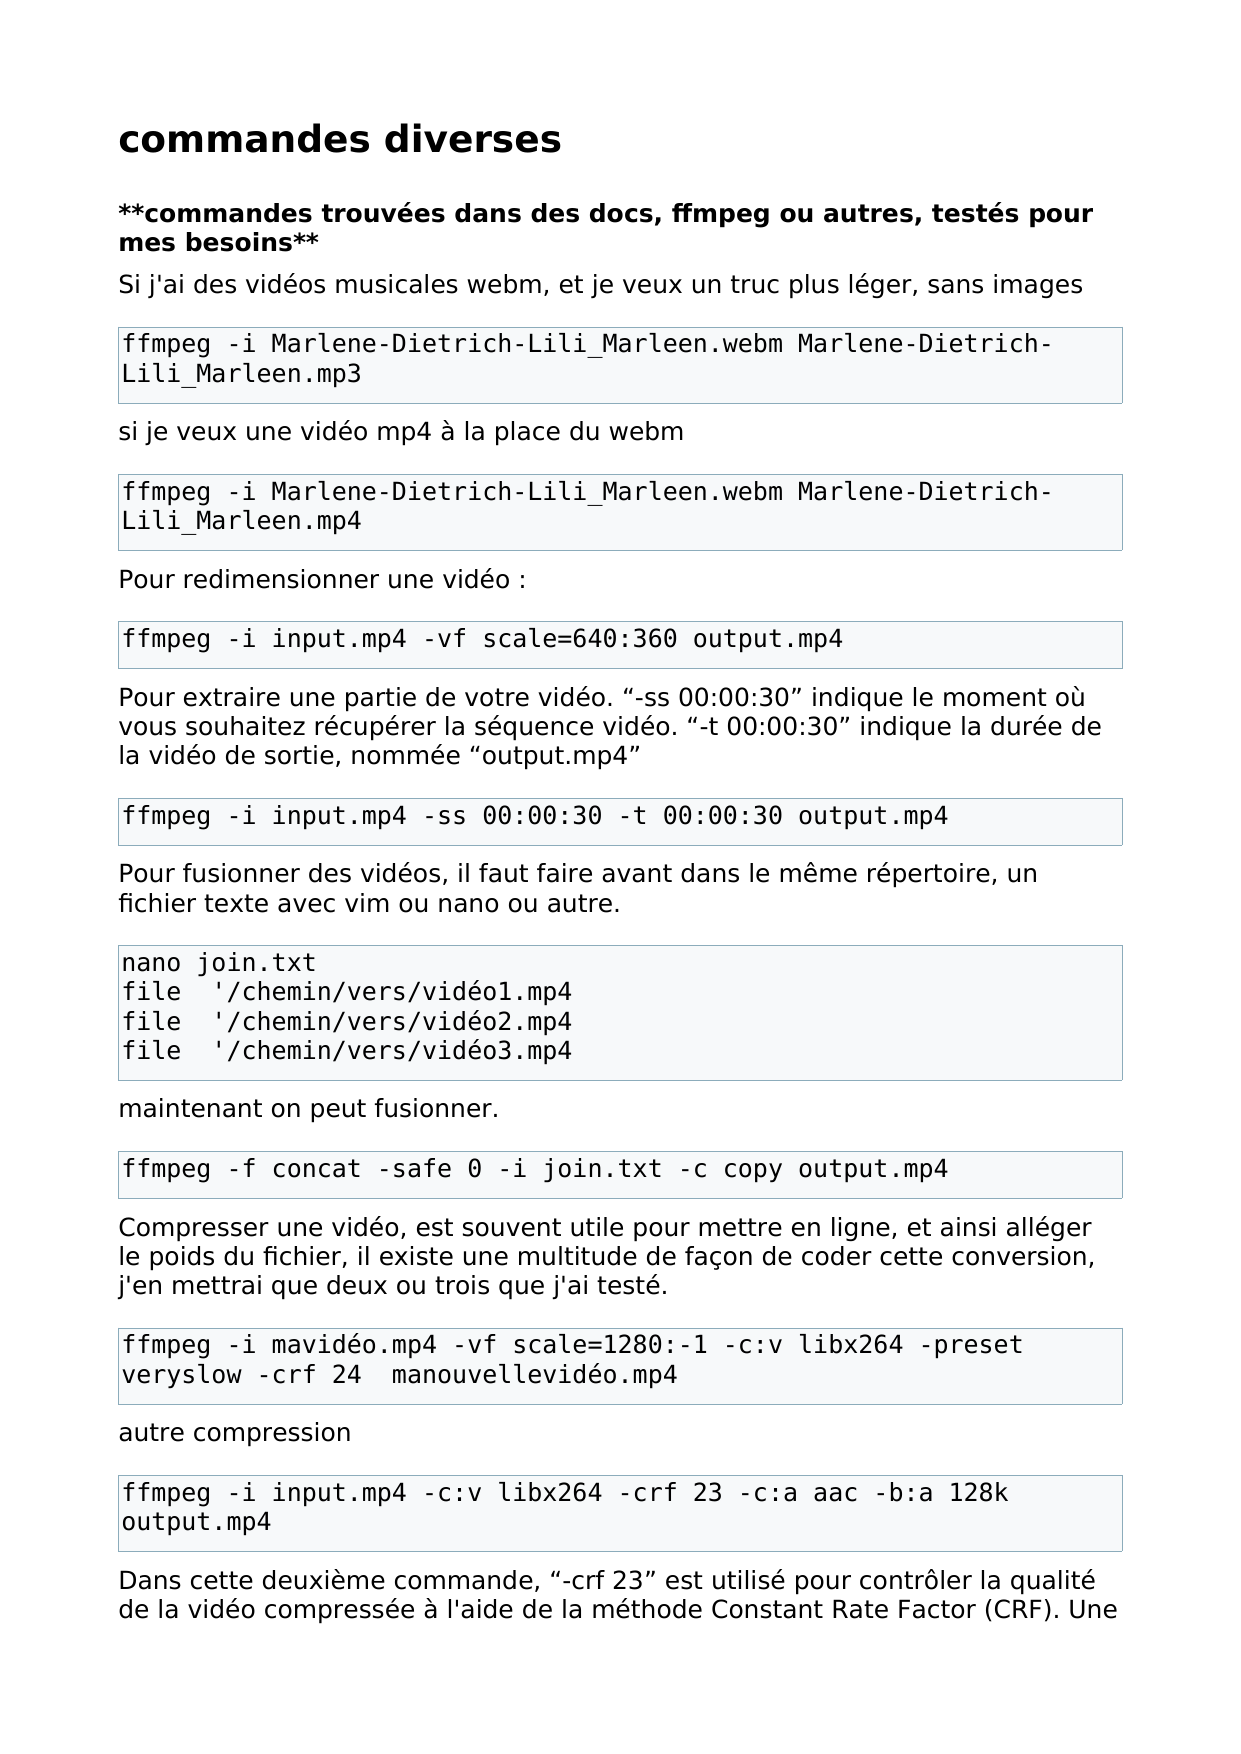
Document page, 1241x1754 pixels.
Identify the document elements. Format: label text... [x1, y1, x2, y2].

subtitle **commandes trouvées dans des docs, ffmpeg ou autres, testés pour mes besoins** [118, 199, 1122, 258]
text maintenant on peut fusionner. [118, 1094, 1122, 1124]
text Pour fusionner des vidéos, il faut faire avant dans le même répertoire, un fichier texte avec vim ou nano ou autre. [118, 860, 1122, 918]
table_header ffmpeg -i Marlene-Dietrich-Lili_Marleen.webm Marlene-Dietrich-Lili_Marleen.mp3 [119, 328, 1122, 403]
table_header ffmpeg -f concat -safe 0 -i join.txt -c copy output.mp4 [119, 1152, 1122, 1198]
table_header ffmpeg -i input.mp4 -ss 00:00:30 -t 00:00:30 output.mp4 [119, 799, 1122, 845]
table_header ffmpeg -i input.mp4 -vf scale=640:360 output.mp4 [119, 622, 1122, 668]
text Dans cette deuxième commande, “-crf 23” est utilisé pour contrôler la qualité de la vidéo compressée à l'aide de la méthode Constant Rate Factor (CRF). Une [118, 1566, 1122, 1624]
subtitle commandes diverses [118, 118, 1122, 162]
table_header ffmpeg -i Marlene-Dietrich-Lili_Marleen.webm Marlene-Dietrich-Lili_Marleen.mp4 [119, 475, 1122, 550]
text Pour extraire une partie de votre vidéo. “-ss 00:00:30” indique le moment où vous souhaitez récupérer la séquence vidéo. “-t 00:00:30” indique la durée de la vidéo de sortie, nommée “output.mp4” [118, 683, 1122, 771]
text Si j'ai des vidéos musicales webm, et je veux un truc plus léger, sans images [118, 270, 1122, 299]
table_header ffmpeg -i input.mp4 -c:v libx264 -crf 23 -c:a aac -b:a 128k output.mp4 [119, 1476, 1122, 1551]
text Pour redimensionner une vidéo : [118, 565, 1122, 594]
table_header ffmpeg -i mavidéo.mp4 -vf scale=1280:-1 -c:v libx264 -preset veryslow -crf 24 manouvellevidéo.mp4 [119, 1329, 1122, 1404]
text autre compression [118, 1418, 1122, 1448]
text Compresser une vidéo, est souvent utile pour mettre en ligne, et ainsi alléger le poids du fichier, il existe une multitude de façon de coder cette conversion, j'en mettrai que deux ou trois que j'ai testé. [118, 1213, 1122, 1300]
text si je veux une vidéo mp4 à la place du webm [118, 417, 1122, 447]
table_header nano join.txt file '/chemin/vers/vidéo1.mp4 file '/chemin/vers/vidéo2.mp4 file '/chemin/vers/vidéo3.mp4 [119, 946, 1122, 1080]
